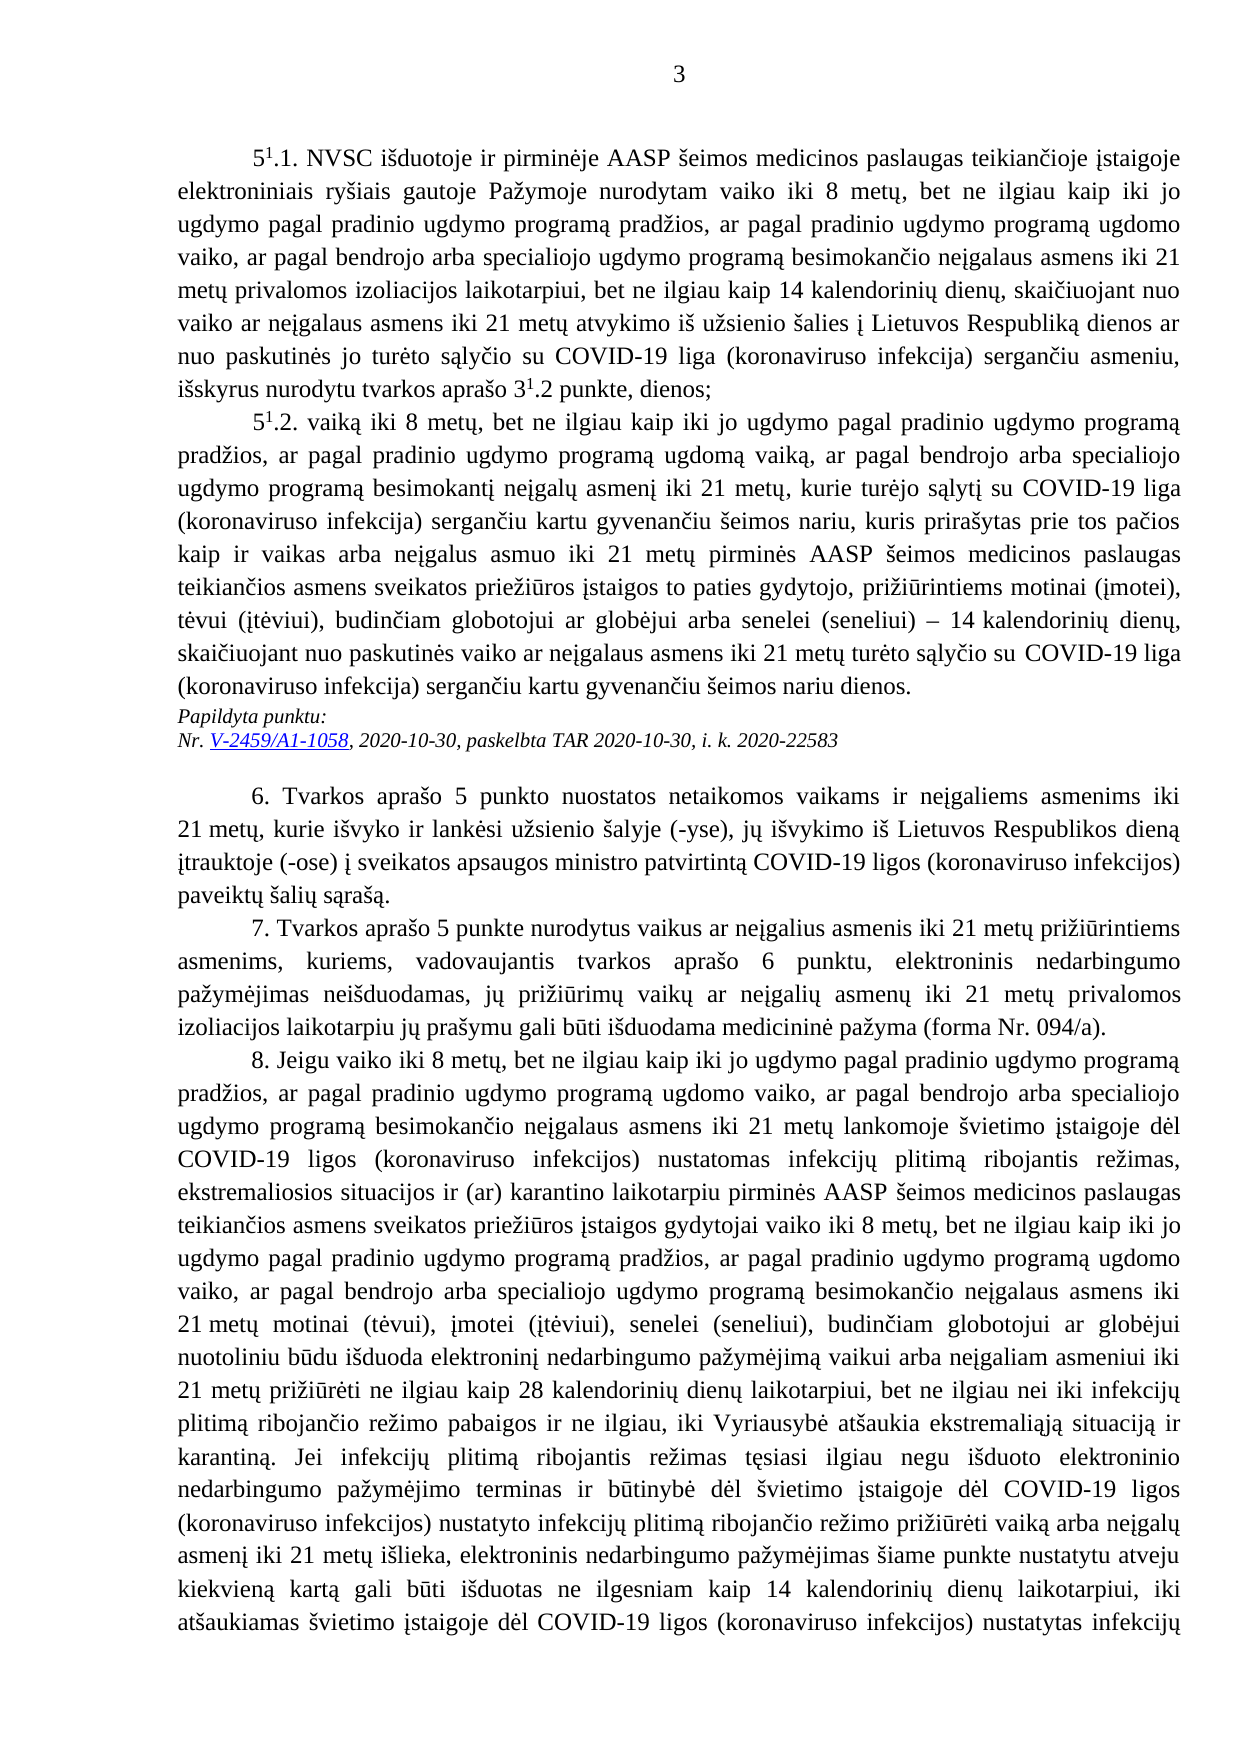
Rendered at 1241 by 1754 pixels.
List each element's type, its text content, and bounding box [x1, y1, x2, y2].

text 51.2. vaiką iki 8 metų, bet ne ilgiau kaip iki jo ugdymo pagal pradinio ugdymo programą pradžios, ar pagal pradinio ugdymo programą ugdomą vaiką, ar pagal bendrojo arba specialiojo ugdymo programą besimokantį neįgalų asmenį iki 21 metų, kurie turėjo sąlytį su COVID‑19 liga (koronaviruso infekcija) sergančiu kartu gyvenančiu šeimos nariu, kuris prirašytas prie tos pačios kaip ir vaikas arba neįgalus asmuo iki 21 metų pirminės AASP šeimos medicinos paslaugas teikiančios asmens sveikatos priežiūros įstaigos to paties gydytojo, prižiūrintiems motinai (įmotei), tėvui (įtėviui), budinčiam globotojui ar globėjui arba senelei (seneliui) – 14 kalendorinių dienų, skaičiuojant nuo paskutinės vaiko ar neįgalaus asmens iki 21 metų turėto sąlyčio su COVID‑19 liga (koronaviruso infekcija) sergančiu kartu gyvenančiu šeimos nariu dienos. [177, 407, 1181, 700]
text 6. Tvarkos aprašo 5 punkto nuostatos netaikomos vaikams ir neįgaliems asmenims iki 21 metų, kurie išvyko ir lankėsi užsienio šalyje (-yse), jų išvykimo iš Lietuvos Respublikos dieną įtrauktoje (-ose) į sveikatos apsaugos ministro patvirtintą COVID-19 ligos (koronaviruso infekcijos) paveiktų šalių sąrašą. [177, 781, 1181, 909]
text 51.1. NVSC išduotoje ir pirminėje AASP šeimos medicinos paslaugas teikiančioje įstaigoje elektroniniais ryšiais gautoje Pažymoje nurodytam vaiko iki 8 metų, bet ne ilgiau kaip iki jo ugdymo pagal pradinio ugdymo programą pradžios, ar pagal pradinio ugdymo programą ugdomo vaiko, ar pagal bendrojo arba specialiojo ugdymo programą besimokančio neįgalaus asmens iki 21 metų privalomos izoliacijos laikotarpiui, bet ne ilgiau kaip 14 kalendorinių dienų, skaičiuojant nuo vaiko ar neįgalaus asmens iki 21 metų atvykimo iš užsienio šalies į Lietuvos Respubliką dienos ar nuo paskutinės jo turėto sąlyčio su COVID-19 liga (koronaviruso infekcija) sergančiu asmeniu, išskyrus nurodytu tvarkos aprašo 31.2 punkte, dienos; [177, 143, 1181, 403]
text 8. Jeigu vaiko iki 8 metų, bet ne ilgiau kaip iki jo ugdymo pagal pradinio ugdymo programą pradžios, ar pagal pradinio ugdymo programą ugdomo vaiko, ar pagal bendrojo arba specialiojo ugdymo programą besimokančio neįgalaus asmens iki 21 metų lankomoje švietimo įstaigoje dėl COVID-19 ligos (koronaviruso infekcijos) nustatomas infekcijų plitimą ribojantis režimas, ekstremaliosios situacijos ir (ar) karantino laikotarpiu pirminės AASP šeimos medicinos paslaugas teikiančios asmens sveikatos priežiūros įstaigos gydytojai vaiko iki 8 metų, bet ne ilgiau kaip iki jo ugdymo pagal pradinio ugdymo programą pradžios, ar pagal pradinio ugdymo programą ugdomo vaiko, ar pagal bendrojo arba specialiojo ugdymo programą besimokančio neįgalaus asmens iki 21 metų motinai (tėvui), įmotei (įtėviui), senelei (seneliui), budinčiam globotojui ar globėjui nuotoliniu būdu išduoda elektroninį nedarbingumo pažymėjimą vaikui arba neįgaliam asmeniui iki 21 metų prižiūrėti ne ilgiau kaip 28 kalendorinių dienų laikotarpiui, bet ne ilgiau nei iki infekcijų plitimą ribojančio režimo pabaigos ir ne ilgiau, iki Vyriausybė atšaukia ekstremaliąją situaciją ir karantiną. Jei infekcijų plitimą ribojantis režimas tęsiasi ilgiau negu išduoto elektroninio nedarbingumo pažymėjimo terminas ir būtinybė dėl švietimo įstaigoje dėl COVID-19 ligos (koronaviruso infekcijos) nustatyto infekcijų plitimą ribojančio režimo prižiūrėti vaiką arba neįgalų asmenį iki 21 metų išlieka, elektroninis nedarbingumo pažymėjimas šiame punkte nustatytu atveju kiekvieną kartą gali būti išduotas ne ilgesniam kaip 14 kalendorinių dienų laikotarpiui, iki atšaukiamas švietimo įstaigoje dėl COVID-19 ligos (koronaviruso infekcijos) nustatytas infekcijų [177, 1045, 1181, 1635]
text Nr. V-2459/A1-1058, 2020-10-30, paskelbta TAR 2020-10-30, i. k. 2020-22583 [177, 728, 1181, 752]
text Papildyta punktu: [177, 704, 1181, 728]
text 7. Tvarkos aprašo 5 punkte nurodytus vaikus ar neįgalius asmenis iki 21 metų prižiūrintiems asmenims, kuriems, vadovaujantis tvarkos aprašo 6 punktu, elektroninis nedarbingumo pažymėjimas neišduodamas, jų prižiūrimų vaikų ar neįgalių asmenų iki 21 metų privalomos izoliacijos laikotarpiu jų prašymu gali būti išduodama medicininė pažyma (forma Nr. 094/a). [177, 913, 1181, 1041]
